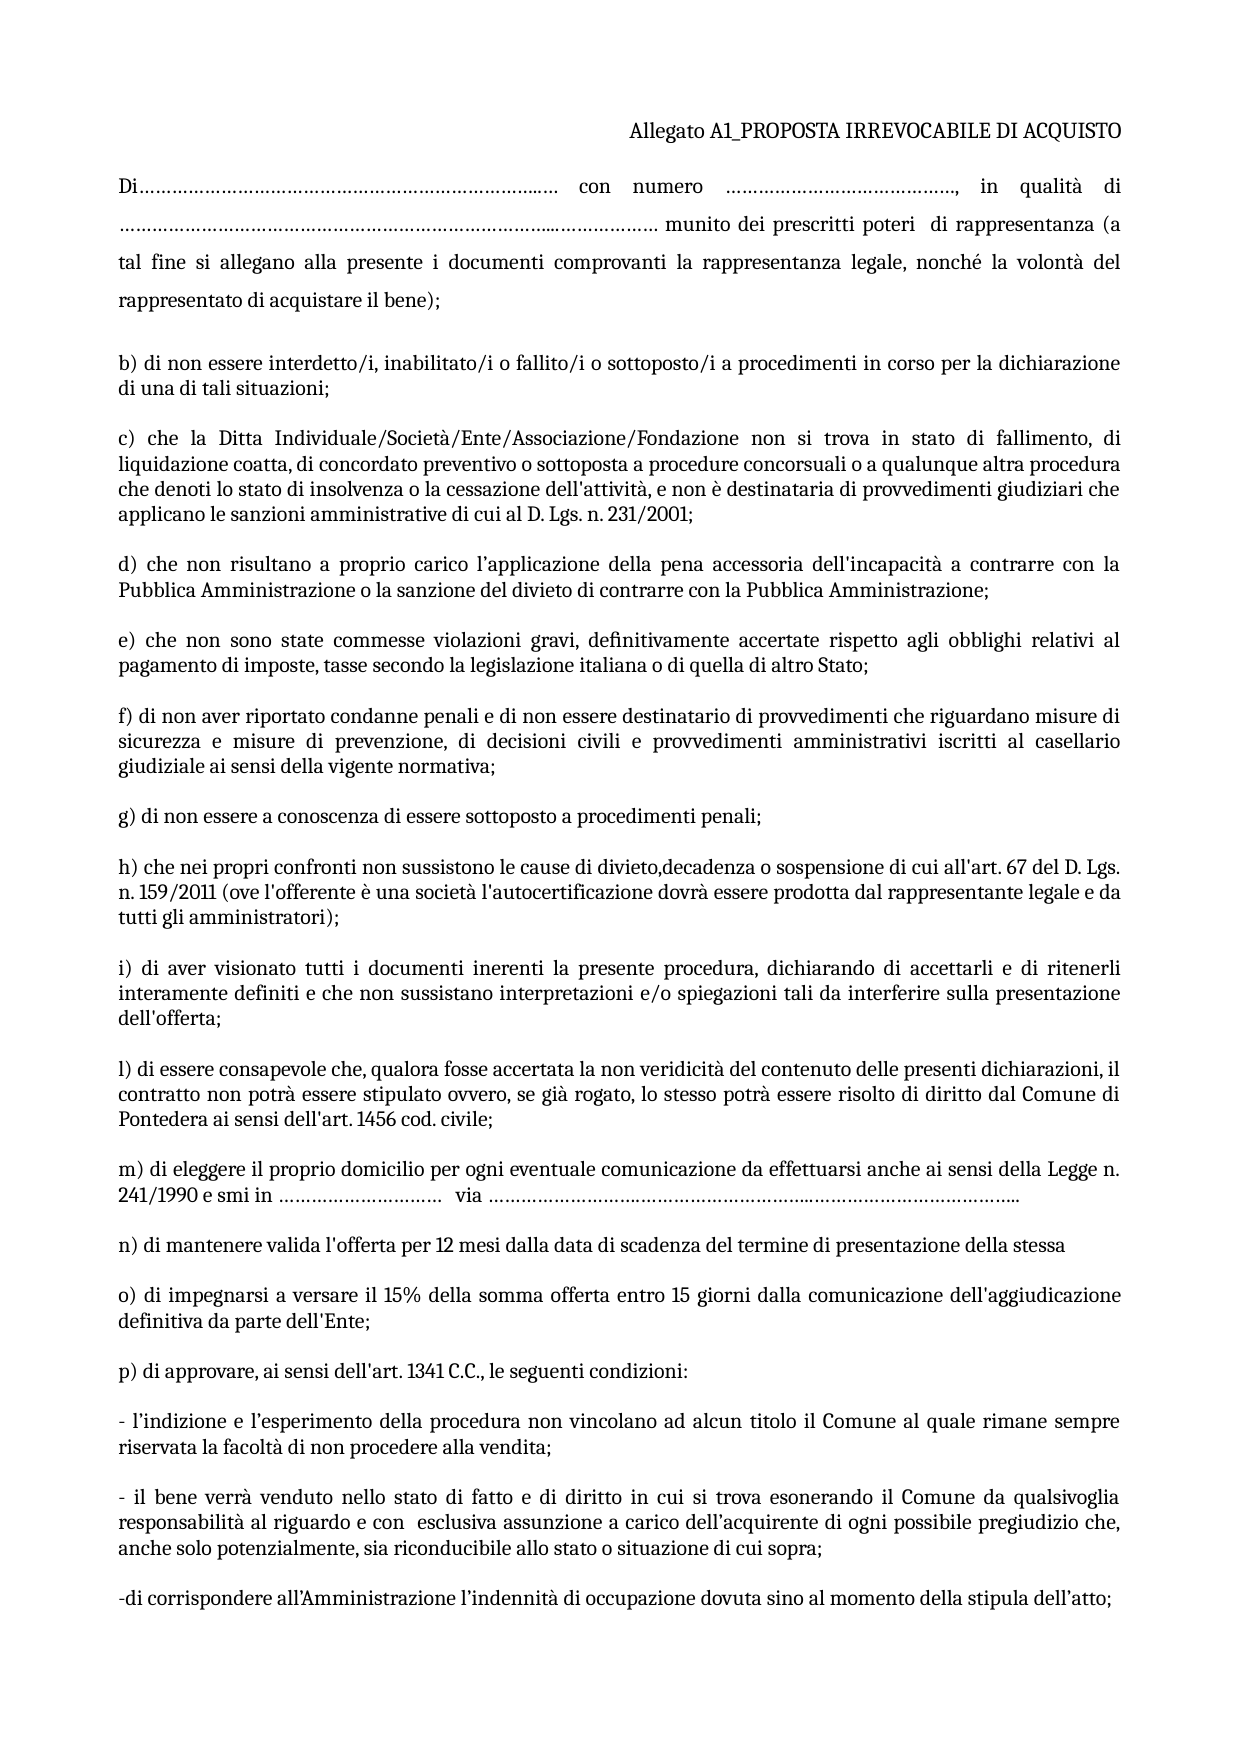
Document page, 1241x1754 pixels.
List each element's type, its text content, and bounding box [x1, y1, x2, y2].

text - l’indizione e l’esperimento della procedura non vincolano ad alcun titolo il Comune al quale rimane sempre riservata la facoltà di non procedere alla vendita; [118, 1409, 1122, 1459]
text i) di aver visionato tutti i documenti inerenti la presente procedura, dichiarando di accettarli e di ritenerli interamente definiti e che non sussistano interpretazioni e/o spiegazioni tali da interferire sulla presentazione dell'offerta; [118, 955, 1122, 1031]
text n) di mantenere valida l'offerta per 12 mesi dalla data di scadenza del termine di presentazione della stessa [118, 1233, 1122, 1258]
text h) che nei propri confronti non sussistono le cause di divieto,decadenza o sospensione di cui all'art. 67 del D. Lgs. n. 159/2011 (ove l'offerente è una società l'autocertificazione dovrà essere prodotta dal rappresentante legale e da tutti gli amministratori); [118, 854, 1122, 930]
text - il bene verrà venduto nello stato di fatto e di diritto in cui si trova esonerando il Comune da qualsivoglia responsabilità al riguardo e con esclusiva assunzione a carico dell’acquirente di ogni possibile pregiudizio che, anche solo potenzialmente, sia riconducibile allo stato o situazione di cui sopra; [118, 1485, 1122, 1560]
text f) di non aver riportato condanne penali e di non essere destinatario di provvedimenti che riguardano misure di sicurezza e misure di prevenzione, di decisioni civili e provvedimenti amministrativi iscritti al casellario giudiziale ai sensi della vigente normativa; [118, 703, 1122, 779]
text -di corrispondere all’Amministrazione l’indennità di occupazione dovuta sino al momento della stipula dell’atto; [118, 1586, 1122, 1611]
text d) che non risultano a proprio carico l’applicazione della pena accessoria dell'incapacità a contrarre con la Pubblica Amministrazione o la sanzione del divieto di contrarre con la Pubblica Amministrazione; [118, 552, 1122, 602]
text b) di non essere interdetto/i, inabilitato/i o fallito/i o sottoposto/i a procedimenti in corso per la dichiarazione di una di tali situazioni; [118, 350, 1122, 401]
text e) che non sono state commesse violazioni gravi, deﬁnitivamente accertate rispetto agli obblighi relativi al pagamento di imposte, tasse secondo la legislazione italiana o di quella di altro Stato; [118, 628, 1122, 678]
text g) di non essere a conoscenza di essere sottoposto a procedimenti penali; [118, 804, 1122, 829]
text m) di eleggere il proprio domicilio per ogni eventuale comunicazione da effettuarsi anche ai sensi della Legge n. 241/1990 e smi in ………………………… via ……………………….…………………………..……………………………….. [118, 1157, 1122, 1207]
text l) di essere consapevole che, qualora fosse accertata la non veridicità del contenuto delle presenti dichiarazioni, il contratto non potrà essere stipulato ovvero, se già rogato, lo stesso potrà essere risolto di diritto dal Comune di Pontedera ai sensi dell'art. 1456 cod. civile; [118, 1056, 1122, 1132]
text o) di impegnarsi a versare il 15% della somma offerta entro 15 giorni dalla comunicazione dell'aggiudicazione definitiva da parte dell'Ente; [118, 1283, 1122, 1333]
text c) che la Ditta Individuale/Società/Ente/Associazione/Fondazione non si trova in stato di fallimento, di liquidazione coatta, di concordato preventivo o sottoposta a procedure concorsuali o a qualunque altra procedura che denoti lo stato di insolvenza o la cessazione dell'attività, e non è destinataria di provvedimenti giudiziari che applicano le sanzioni amministrative di cui al D. Lgs. n. 231/2001; [118, 426, 1122, 527]
text Di………………………………………………………………..… con numero ……………………………………, in qualità di ……………………………………………………………………...……………… munito dei prescritti poteri di rappresentanza (a tal fine si allegano alla presente i documenti comprovanti la rappresentanza legale, nonché la volontà del rappresentato di acquistare il bene); [118, 174, 1122, 313]
text p) di approvare, ai sensi dell'art. 1341 C.C., le seguenti condizioni: [118, 1359, 1122, 1384]
